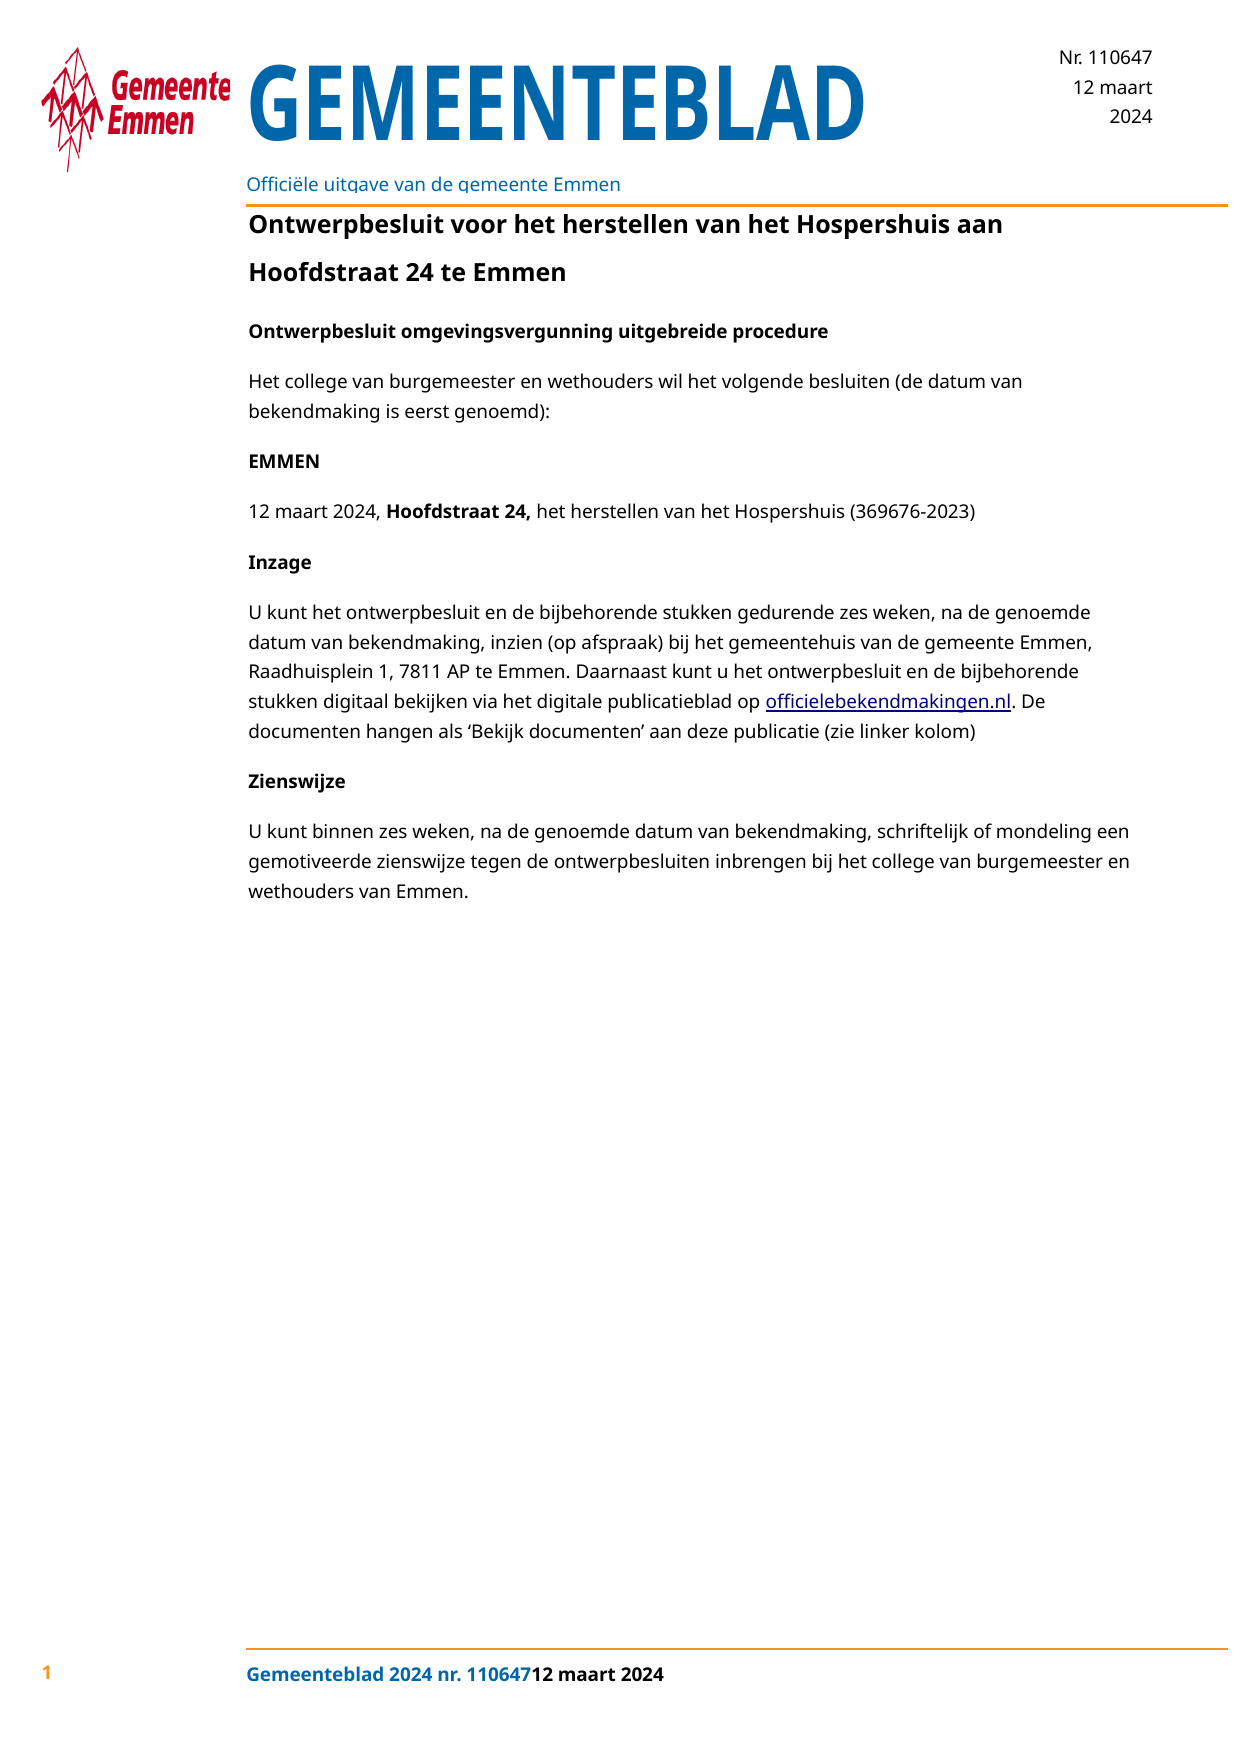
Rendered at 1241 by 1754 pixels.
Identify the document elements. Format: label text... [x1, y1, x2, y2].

text Het college van burgemeester en wethouders wil het volgende besluiten (de datum van bekendmaking is eerst genoemd): [248, 368, 1152, 424]
picture [41, 47, 231, 172]
text Ontwerpbesluit voor het herstellen van het Hospershuis aan Hoofdstraat 24 te Emmen [248, 207, 1152, 288]
text Zienswijze [248, 768, 1152, 794]
text 12 maart 2024, Hoofdstraat 24, het herstellen van het Hospershuis (369676-2023) [248, 499, 1152, 524]
text U kunt binnen zes weken, na de genoemde datum van bekendmaking, schrifte­lijk of mondeling een gemo­ti­veerde zienswijze tegen de ontwerpbesluiten inbrengen bij het college van burge­meester en wethouders van Emmen. [248, 819, 1152, 904]
text EMMEN [248, 448, 1152, 474]
text Ontwerpbesluit omgevingsvergunning uitgebreide procedure [248, 318, 1152, 344]
text U kunt het ontwerpbesluit en de bijbehorende stukken gedurende zes weken, na de genoemde datum van bekendmaking, inzien (op afspraak) bij het gemeentehuis van de gemeente Emmen, Raadhuisplein 1, 7811 AP te Emmen. Daarnaast kunt u het ontwerpbesluit en de bijbehorende stukken digitaal bekijken via het digitale publicatieblad op officielebekendmakingen.nl. De documenten hangen als ‘Bekijk documenten’ aan deze publicatie (zie linker kolom) [248, 599, 1152, 744]
text Inzage [248, 549, 1152, 575]
